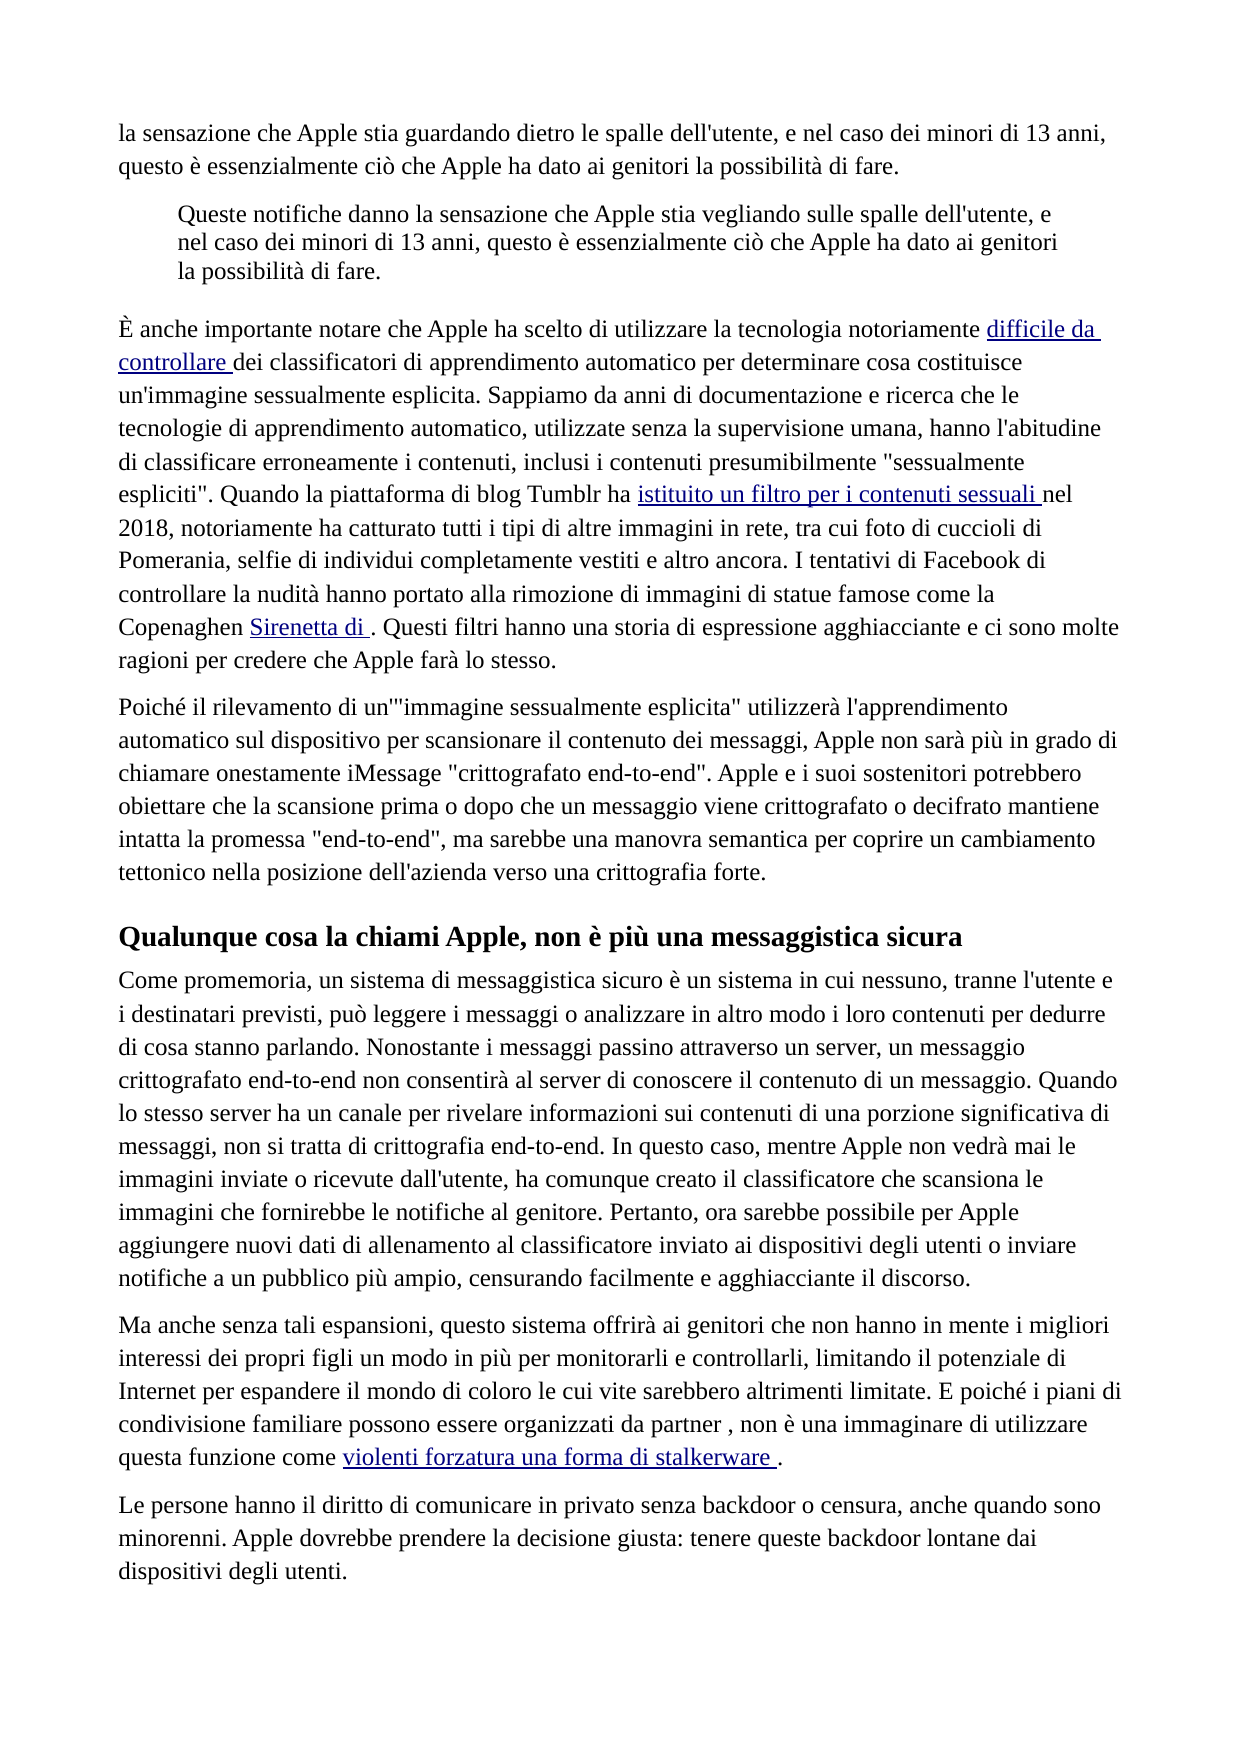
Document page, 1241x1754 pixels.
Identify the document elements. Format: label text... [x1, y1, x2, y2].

text È anche importante notare che Apple ha scelto di utilizzare la tecnologia notoriamente difficile da controllare dei classificatori di apprendimento automatico per determinare cosa costituisce un'immagine sessualmente esplicita. Sappiamo da anni di documentazione e ricerca che le tecnologie di apprendimento automatico, utilizzate senza la supervisione umana, hanno l'abitudine di classificare erroneamente i contenuti, inclusi i contenuti presumibilmente "sessualmente espliciti". Quando la piattaforma di blog Tumblr ha istituito un filtro per i contenuti sessuali nel 2018, notoriamente ha catturato tutti i tipi di altre immagini in rete, tra cui foto di cuccioli di Pomerania, selfie di individui completamente vestiti e altro ancora. I tentativi di Facebook di controllare la nudità hanno portato alla rimozione di immagini di statue famose come la Copenaghen Sirenetta di . Questi filtri hanno una storia di espressione agghiacciante e ci sono molte ragioni per credere che Apple farà lo stesso. [118, 314, 1122, 673]
text la sensazione che Apple stia guardando dietro le spalle dell'utente, e nel caso dei minori di 13 anni, questo è essenzialmente ciò che Apple ha dato ai genitori la possibilità di fare. [118, 118, 1122, 180]
subtitle Qualunque cosa la chiami Apple, non è più una messaggistica sicura [118, 919, 1122, 953]
text Le persone hanno il diritto di comunicare in privato senza backdoor o censura, anche quando sono minorenni. Apple dovrebbe prendere la decisione giusta: tenere queste backdoor lontane dai dispositivi degli utenti. [118, 1490, 1122, 1585]
text Come promemoria, un sistema di messaggistica sicuro è un sistema in cui nessuno, tranne l'utente e i destinatari previsti, può leggere i messaggi o analizzare in altro modo i loro contenuti per dedurre di cosa stanno parlando. Nonostante i messaggi passino attraverso un server, un messaggio crittografato end-to-end non consentirà al server di conoscere il contenuto di un messaggio. Quando lo stesso server ha un canale per rivelare informazioni sui contenuti di una porzione significativa di messaggi, non si tratta di crittografia end-to-end. In questo caso, mentre Apple non vedrà mai le immagini inviate o ricevute dall'utente, ha comunque creato il classificatore che scansiona le immagini che fornirebbe le notifiche al genitore. Pertanto, ora sarebbe possibile per Apple aggiungere nuovi dati di allenamento al classificatore inviato ai dispositivi degli utenti o inviare notifiche a un pubblico più ampio, censurando facilmente e agghiacciante il discorso. [118, 966, 1122, 1292]
text Ma anche senza tali espansioni, questo sistema offrirà ai genitori che non hanno in mente i migliori interessi dei propri figli un modo in più per monitorarli e controllarli, limitando il potenziale di Internet per espandere il mondo di coloro le cui vite sarebbero altrimenti limitate. E poiché i piani di condivisione familiare possono essere organizzati da partner , non è una immaginare di utilizzare questa funzione come violenti forzatura una forma di stalkerware . [118, 1310, 1122, 1471]
text Poiché il rilevamento di un'"immagine sessualmente esplicita" utilizzerà l'apprendimento automatico sul dispositivo per scansionare il contenuto dei messaggi, Apple non sarà più in grado di chiamare onestamente iMessage "crittografato end-to-end". Apple e i suoi sostenitori potrebbero obiettare che la scansione prima o dopo che un messaggio viene crittografato o decifrato mantiene intatta la promessa "end-to-end", ma sarebbe una manovra semantica per coprire un cambiamento tettonico nella posizione dell'azienda verso una crittografia forte. [118, 692, 1122, 886]
text Queste notifiche danno la sensazione che Apple stia vegliando sulle spalle dell'utente, e nel caso dei minori di 13 anni, questo è essenzialmente ciò che Apple ha dato ai genitori la possibilità di fare. [177, 199, 1063, 285]
